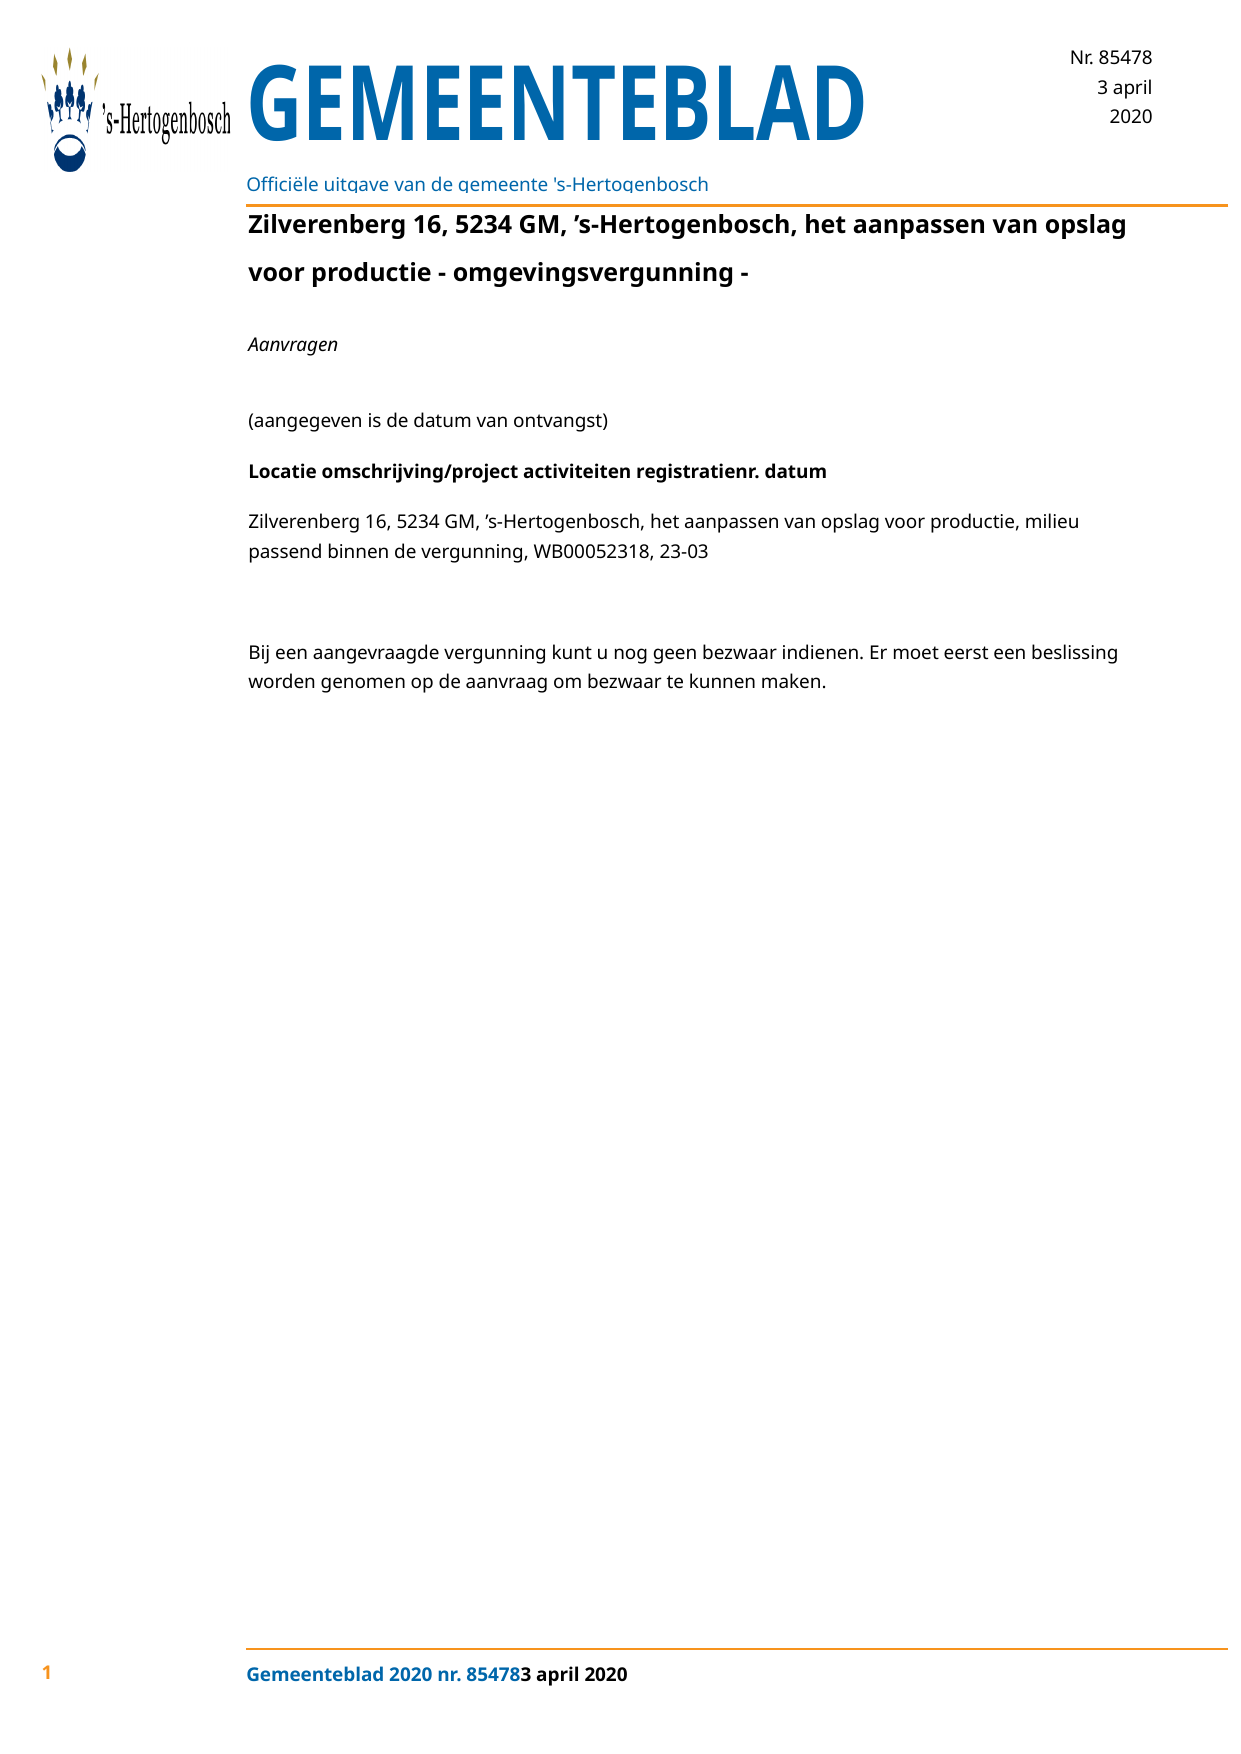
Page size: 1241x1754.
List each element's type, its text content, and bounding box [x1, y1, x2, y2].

text (aangegeven is de datum van ontvangst) [248, 408, 1152, 433]
text Bij een aangevraagde vergunning kunt u nog geen bezwaar indienen. Er moet eerst een beslissing worden genomen op de aanvraag om bezwaar te kunnen maken. [248, 639, 1152, 694]
text Zilverenberg 16, 5234 GM, ’s-Hertogenbosch, het aanpassen van opslag voor productie - omgevingsvergunning - [248, 207, 1152, 288]
text Zilverenberg 16, 5234 GM, ’s-Hertogenbosch, het aanpassen van opslag voor productie, milieu passend binnen de vergunning, WB00052318, 23-03 [248, 508, 1152, 564]
picture [41, 47, 231, 172]
text Locatie omschrijving/project activiteiten registratienr. datum [248, 458, 1152, 484]
text Aanvragen [248, 331, 1152, 357]
